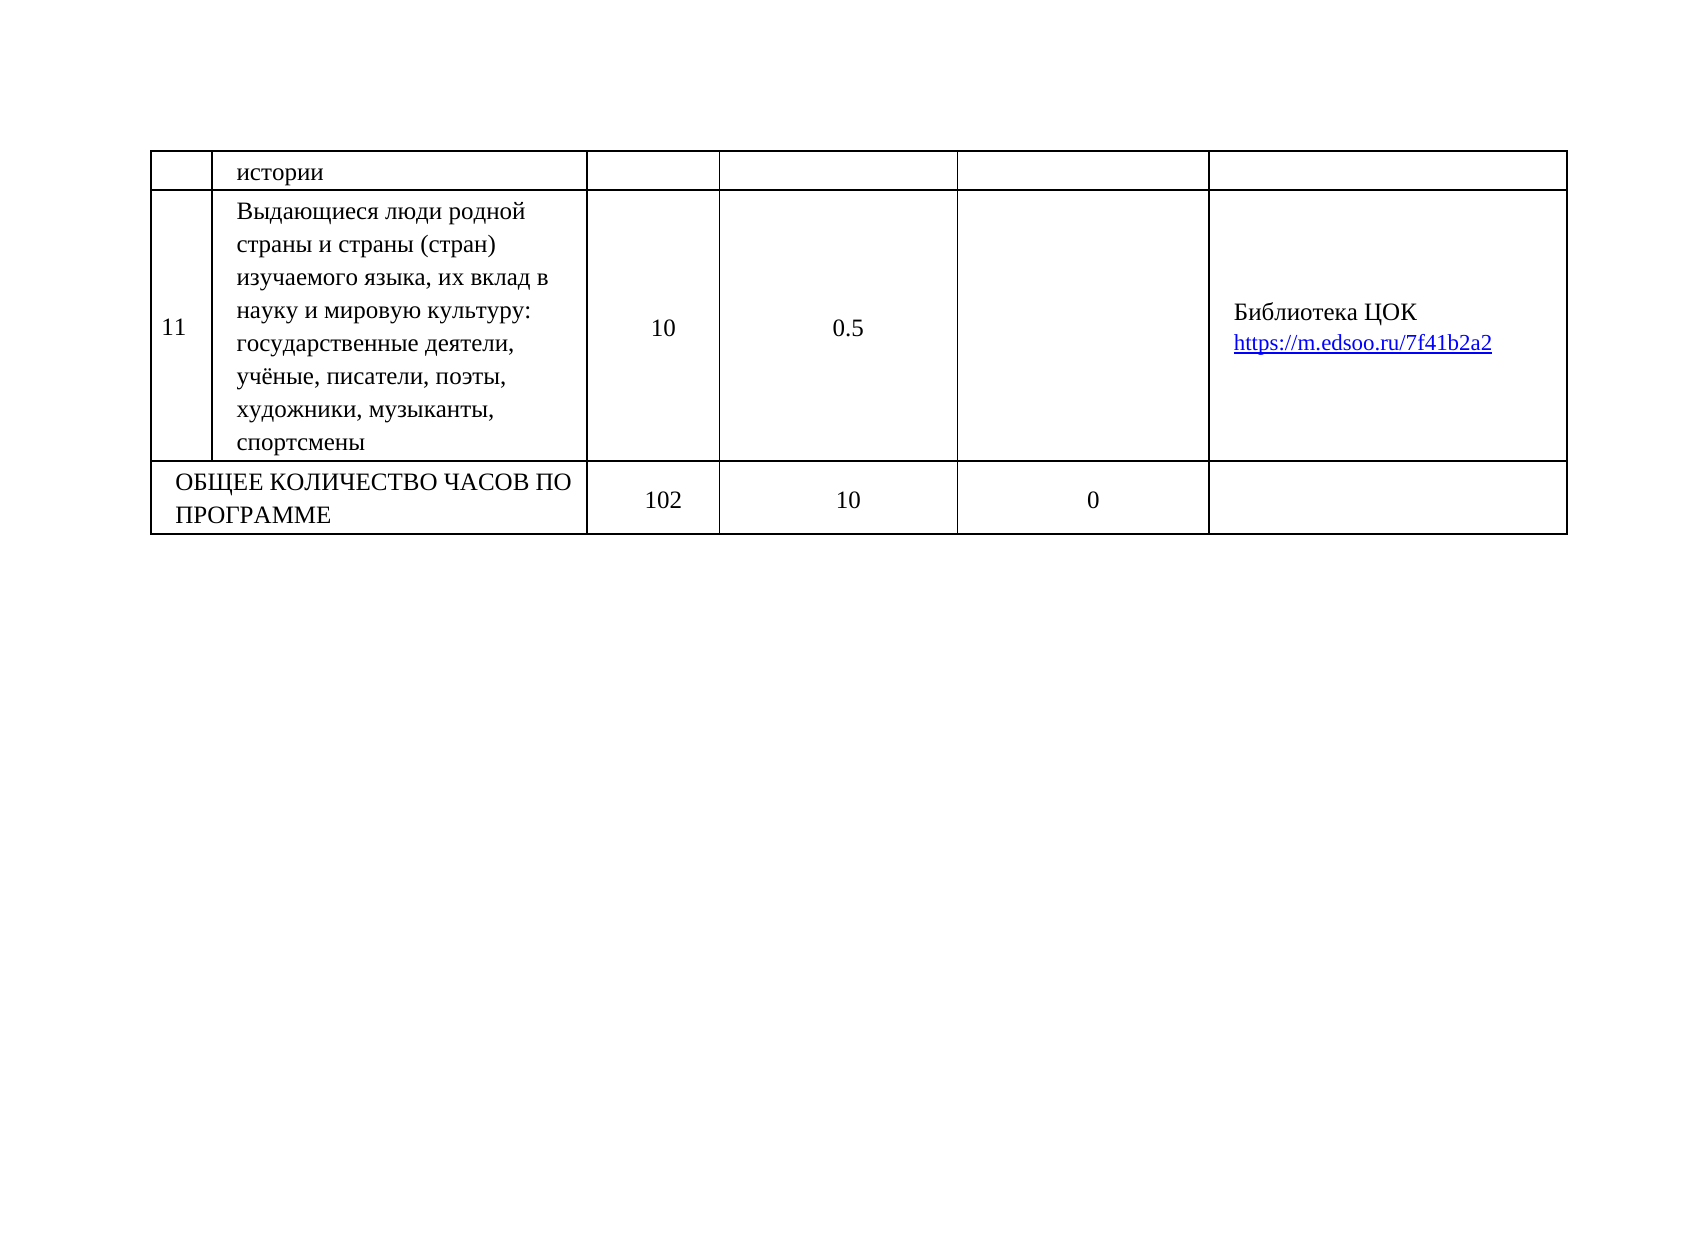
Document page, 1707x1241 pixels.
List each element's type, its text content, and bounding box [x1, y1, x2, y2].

table_cell [720, 152, 957, 189]
table_cell 102 [588, 462, 719, 533]
table_cell [588, 152, 719, 189]
table_cell [1210, 152, 1566, 189]
table_cell [958, 191, 1208, 460]
table_cell [1210, 462, 1566, 533]
table_cell ОБЩЕЕ КОЛИЧЕСТВО ЧАСОВ ПО ПРОГРАММЕ [152, 462, 586, 533]
table_cell 10 [720, 462, 957, 533]
table_cell истории [213, 152, 586, 189]
table_cell [152, 152, 211, 189]
table_cell Выдающиеся люди родной страны и страны (стран) изучаемого языка, их вклад в науку и мировую культуру: государственные деятели, учёные, писатели, поэты, художники, музыканты, спортсмены [213, 191, 586, 460]
table_cell 11 [152, 191, 211, 460]
table_cell 0 [958, 462, 1208, 533]
table_cell Библиотека ЦОК https://m.edsoo.ru/7f41b2a2 [1210, 191, 1566, 460]
table_cell 0.5 [720, 191, 957, 460]
table_cell [958, 152, 1208, 189]
table_cell 10 [588, 191, 719, 460]
